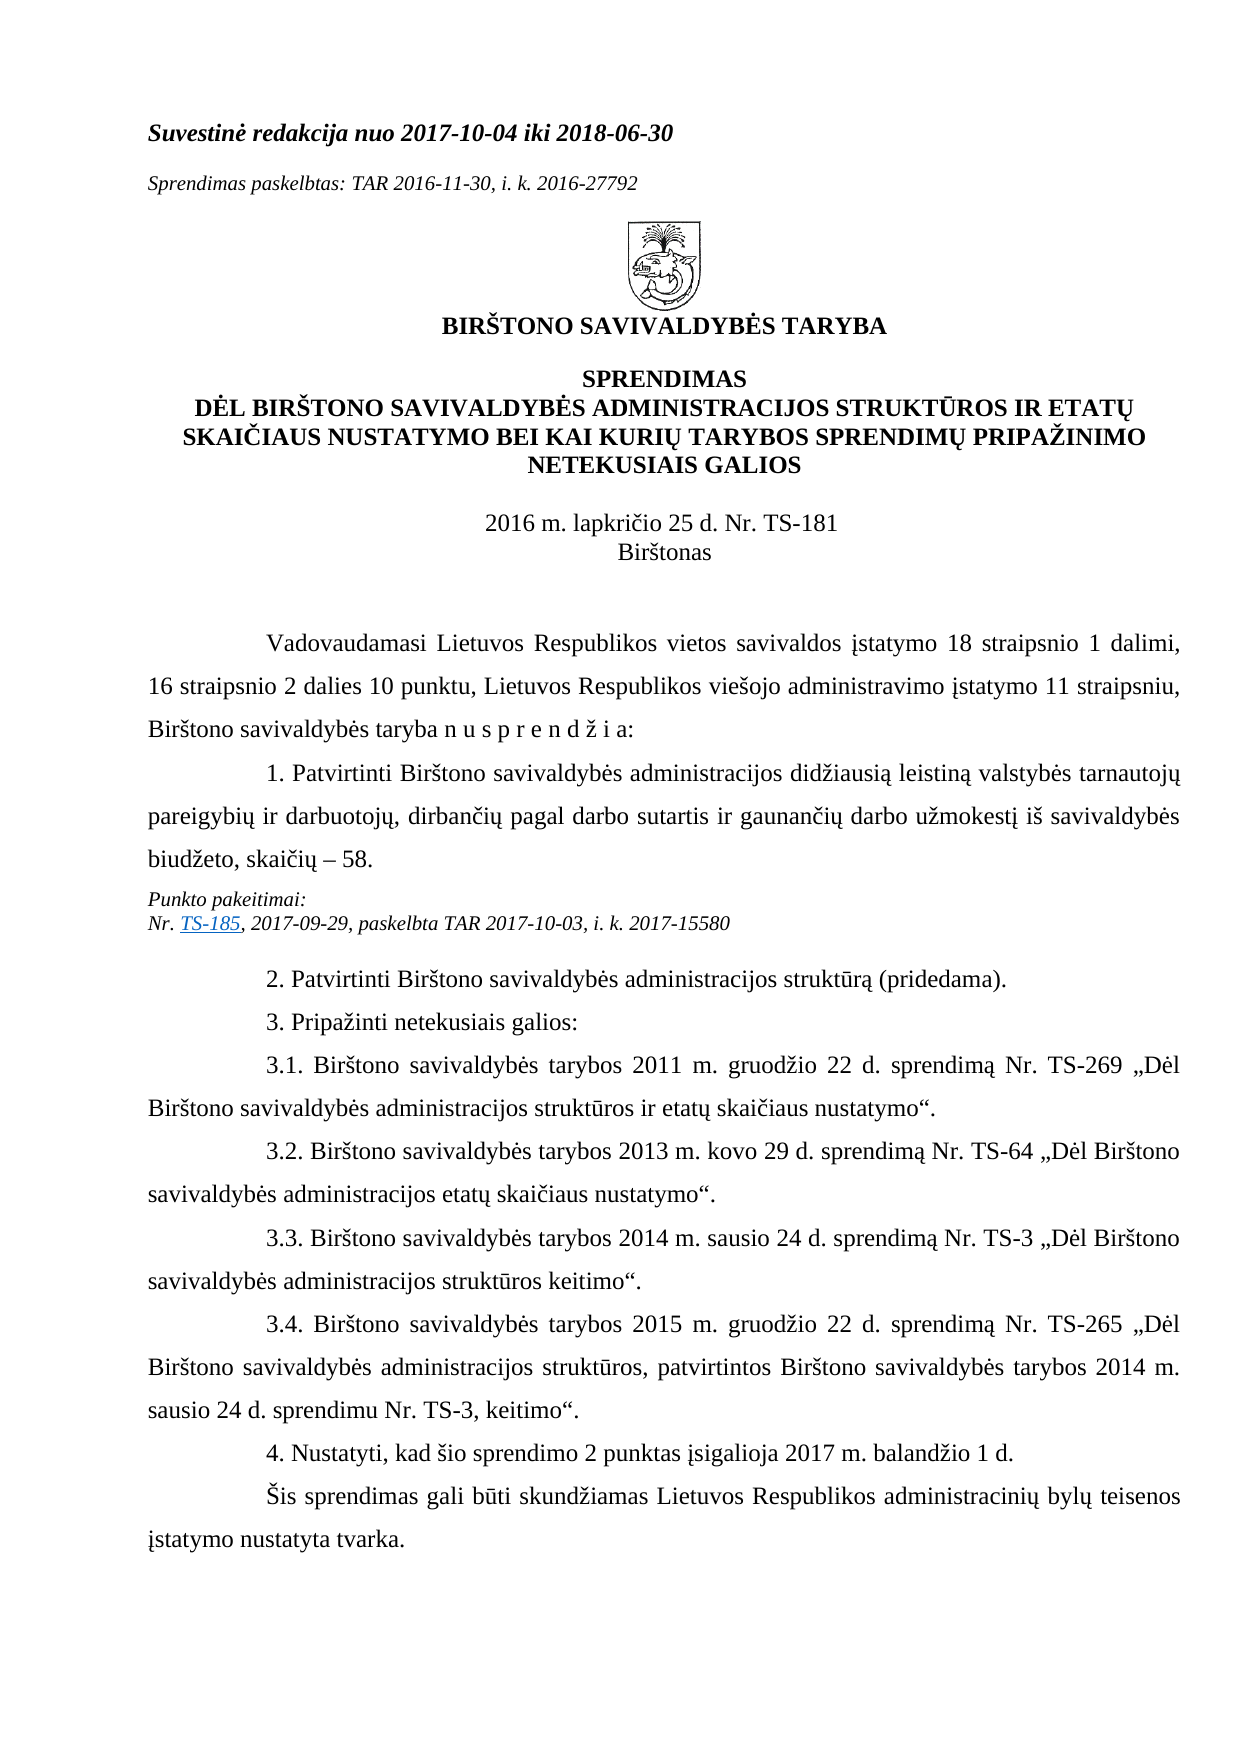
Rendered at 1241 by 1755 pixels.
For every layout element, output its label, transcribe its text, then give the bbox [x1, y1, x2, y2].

text 3.3. Birštono savivaldybės tarybos 2014 m. sausio 24 d. sprendimą Nr. TS-3 „Dėl Birštono savivaldybės administracijos struktūros keitimo“. [148, 1223, 1181, 1294]
text Suvestinė redakcija nuo 2017-10-04 iki 2018-06-30 [148, 118, 1181, 147]
text Sprendimas paskelbtas: TAR 2016-11-30, i. k. 2016-27792 [148, 171, 1181, 195]
text DĖL BIRŠTONO SAVIVALDYBĖS ADMINISTRACIJOS STRUKTŪROS IR ETATŲ SKAIČIAUS NUSTATYMO BEI KAI KURIŲ TARYBOS SPRENDIMŲ PRIPAŽINIMO NETEKUSIAIS GALIOS [148, 393, 1181, 479]
text Punkto pakeitimai: [148, 887, 1181, 911]
text SPRENDIMAS [148, 364, 1181, 393]
text Vadovaudamasi Lietuvos Respublikos vietos savivaldos įstatymo 18 straipsnio 1 dalimi, 16 straipsnio 2 dalies 10 punktu, Lietuvos Respublikos viešojo administravimo įstatymo 11 straipsniu, Birštono savivaldybės taryba n u s p r e n d ž i a: [148, 628, 1181, 743]
text 4. Nustatyti, kad šio sprendimo 2 punktas įsigalioja 2017 m. balandžio 1 d. [148, 1438, 1181, 1467]
text Birštonas [148, 537, 1181, 565]
text 3.2. Birštono savivaldybės tarybos 2013 m. kovo 29 d. sprendimą Nr. TS-64 „Dėl Birštono savivaldybės administracijos etatų skaičiaus nustatymo“. [148, 1136, 1181, 1208]
text 1. Patvirtinti Birštono savivaldybės administracijos didžiausią leistiną valstybės tarnautojų pareigybių ir darbuotojų, dirbančių pagal darbo sutartis ir gaunančių darbo užmokestį iš savivaldybės biudžeto, skaičių – 58. [148, 758, 1181, 873]
text 3. Pripažinti netekusiais galios: [148, 1007, 1181, 1036]
text 2. Patvirtinti Birštono savivaldybės administracijos struktūrą (pridedama). [148, 964, 1181, 993]
text 3.4. Birštono savivaldybės tarybos 2015 m. gruodžio 22 d. sprendimą Nr. TS-265 „Dėl Birštono savivaldybės administracijos struktūros, patvirtintos Birštono savivaldybės tarybos 2014 m. sausio 24 d. sprendimu Nr. TS-3, keitimo“. [148, 1309, 1181, 1424]
text 3.1. Birštono savivaldybės tarybos 2011 m. gruodžio 22 d. sprendimą Nr. TS-269 „Dėl Birštono savivaldybės administracijos struktūros ir etatų skaičiaus nustatymo“. [148, 1050, 1181, 1122]
text 2016 m. lapkričio 25 d. Nr. TS-181 [148, 508, 1181, 537]
text Šis sprendimas gali būti skundžiamas Lietuvos Respublikos administracinių bylų teisenos įstatymo nustatyta tvarka. [148, 1481, 1181, 1553]
text Nr. TS-185, 2017-09-29, paskelbta TAR 2017-10-03, i. k. 2017-15580 [148, 911, 1181, 935]
text BIRŠTONO SAVIVALDYBĖS TARYBA [148, 311, 1181, 340]
